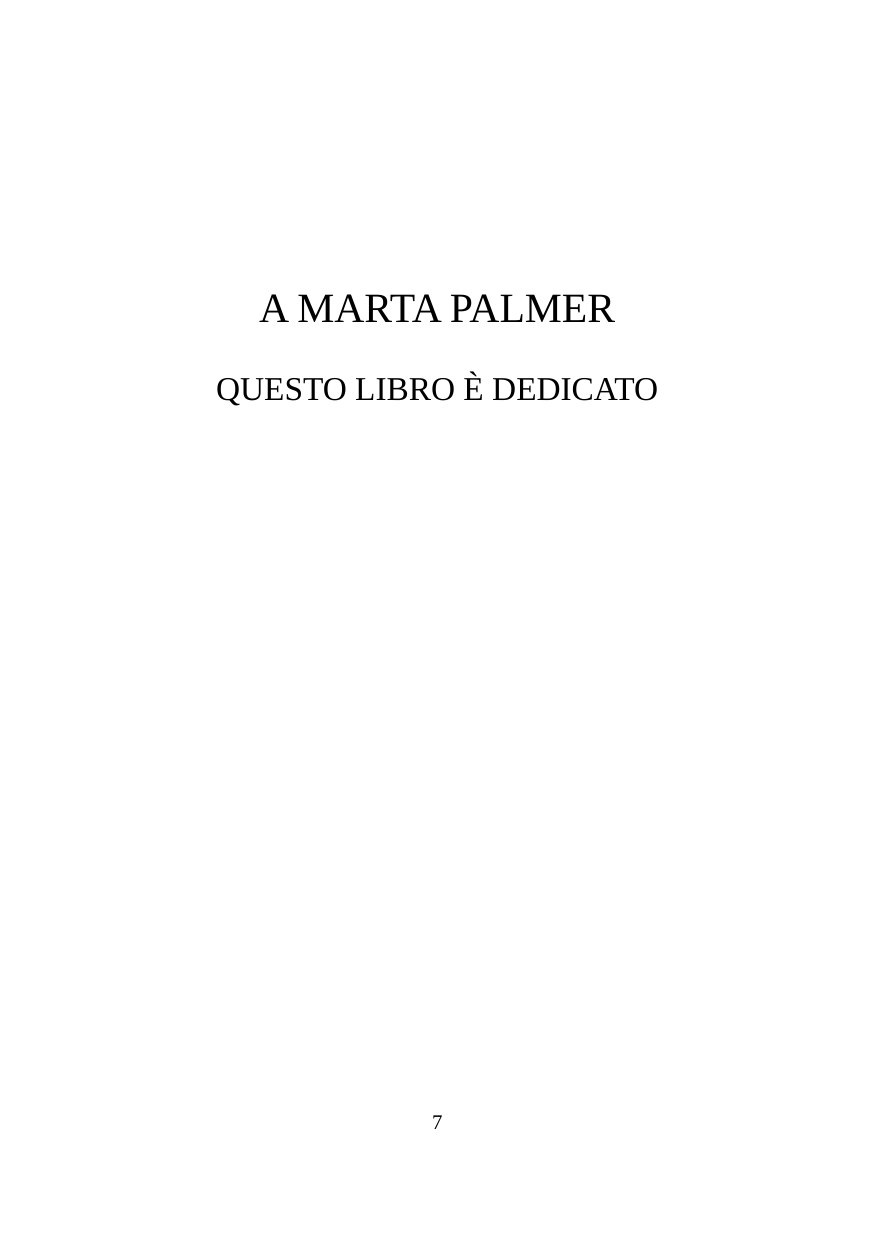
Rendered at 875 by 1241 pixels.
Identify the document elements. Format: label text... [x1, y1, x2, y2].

text A MARTA PALMER QUESTO LIBRO È DEDICATO [106, 283, 768, 408]
